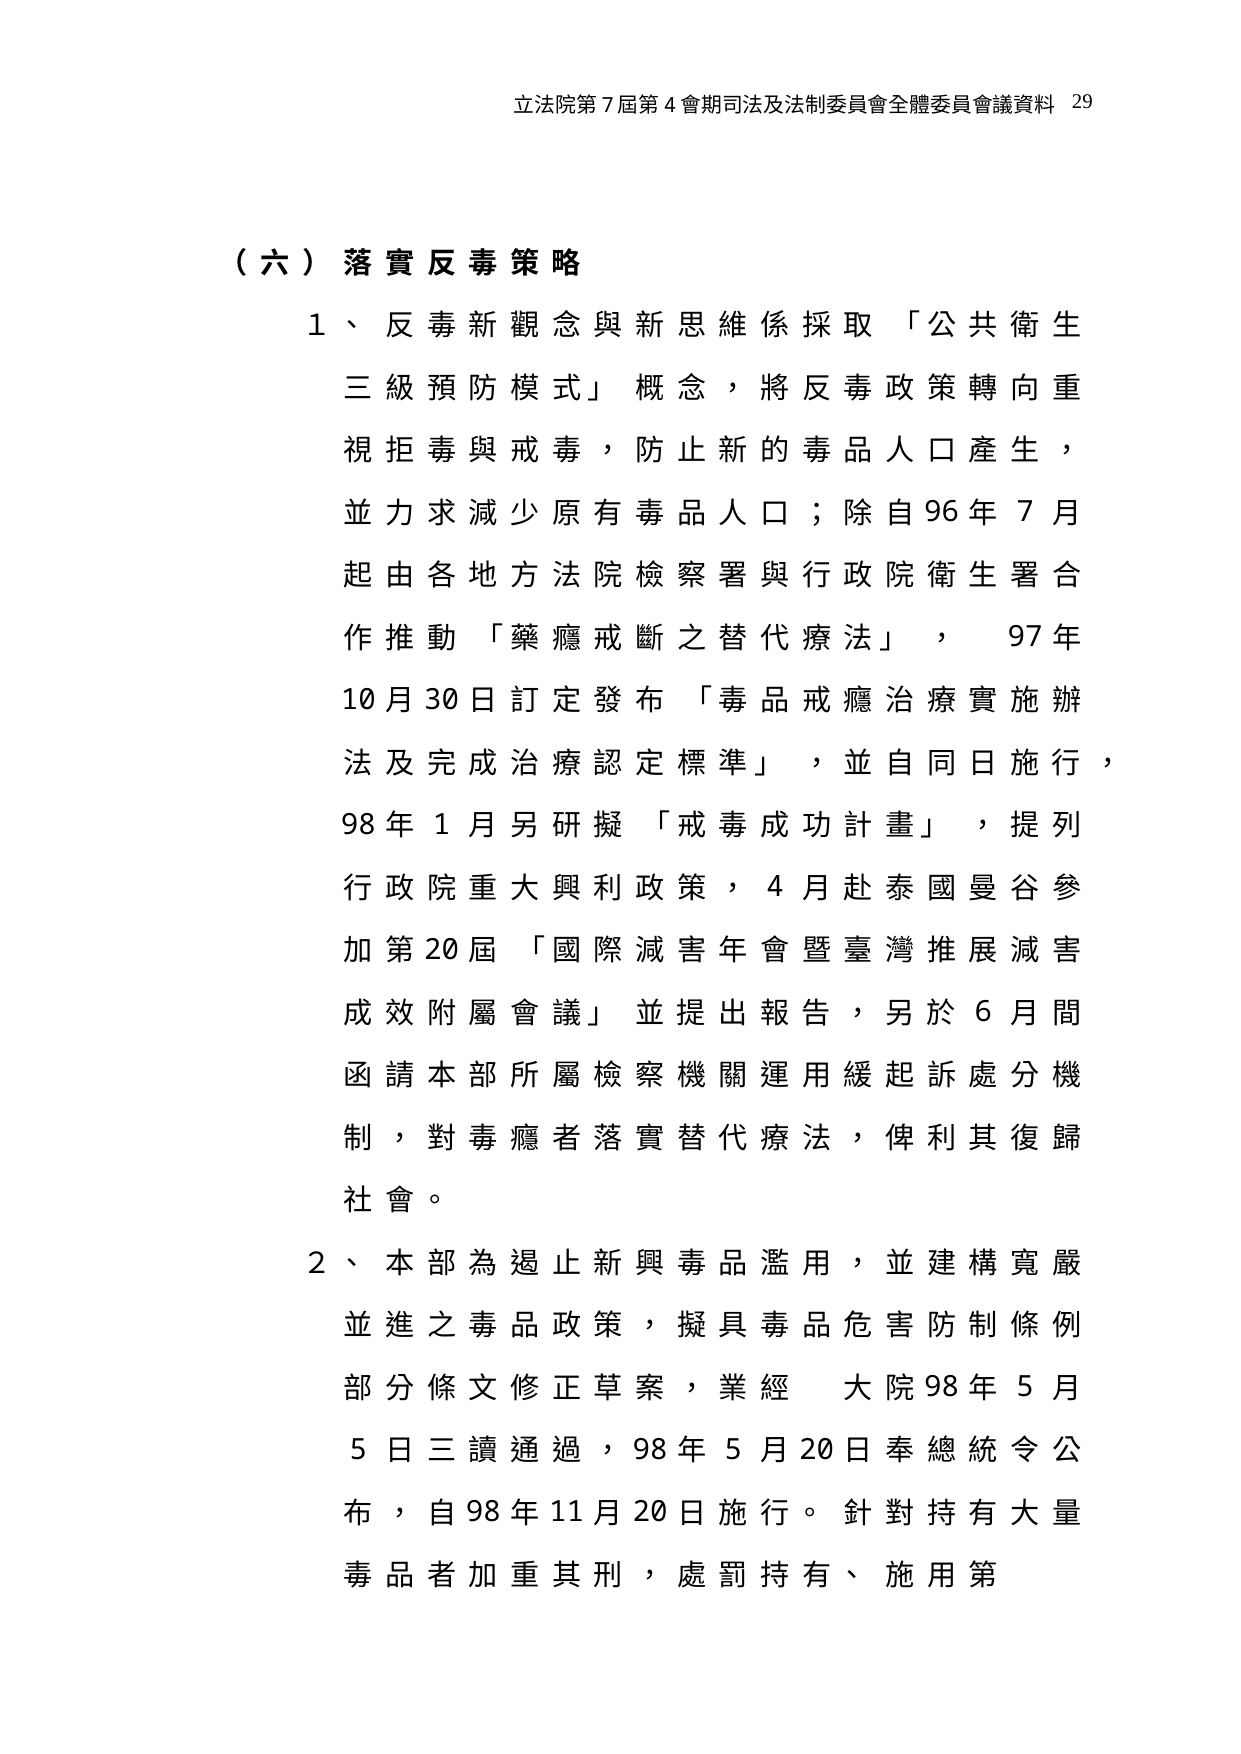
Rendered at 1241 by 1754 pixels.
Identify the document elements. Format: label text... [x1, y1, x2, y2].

text ２、本部為遏止新興毒品濫用，並建構寬嚴並進之毒品政策，擬具毒品危害防制條例部分條文修正草案，業經 大院98年5月5日三讀通過，98年5月20日奉總統令公布，自98年11月20日施行。針對持有大量毒品者加重其刑，處罰持有、施用第 [258, 1219, 1087, 1594]
text （六）落實反毒策略 [199, 219, 1087, 281]
text １、反毒新觀念與新思維係採取「公共衛生三級預防模式」概念，將反毒政策轉向重視拒毒與戒毒，防止新的毒品人口產生，並力求減少原有毒品人口；除自96年7月起由各地方法院檢察署與行政院衛生署合作推動「藥癮戒斷之替代療法」， 97年10月30日訂定發布「毒品戒癮治療實施辦法及完成治療認定標準」，並自同日施行，98年1月另研擬「戒毒成功計畫」，提列行政院重大興利政策，4月赴泰國曼谷參加第20屆「國際減害年會暨臺灣推展減害成效附屬會議」並提出報告，另於6月間函請本部所屬檢察機關運用緩起訴處分機制，對毒癮者落實替代療法，俾利其復歸社會。 [258, 281, 1087, 1219]
